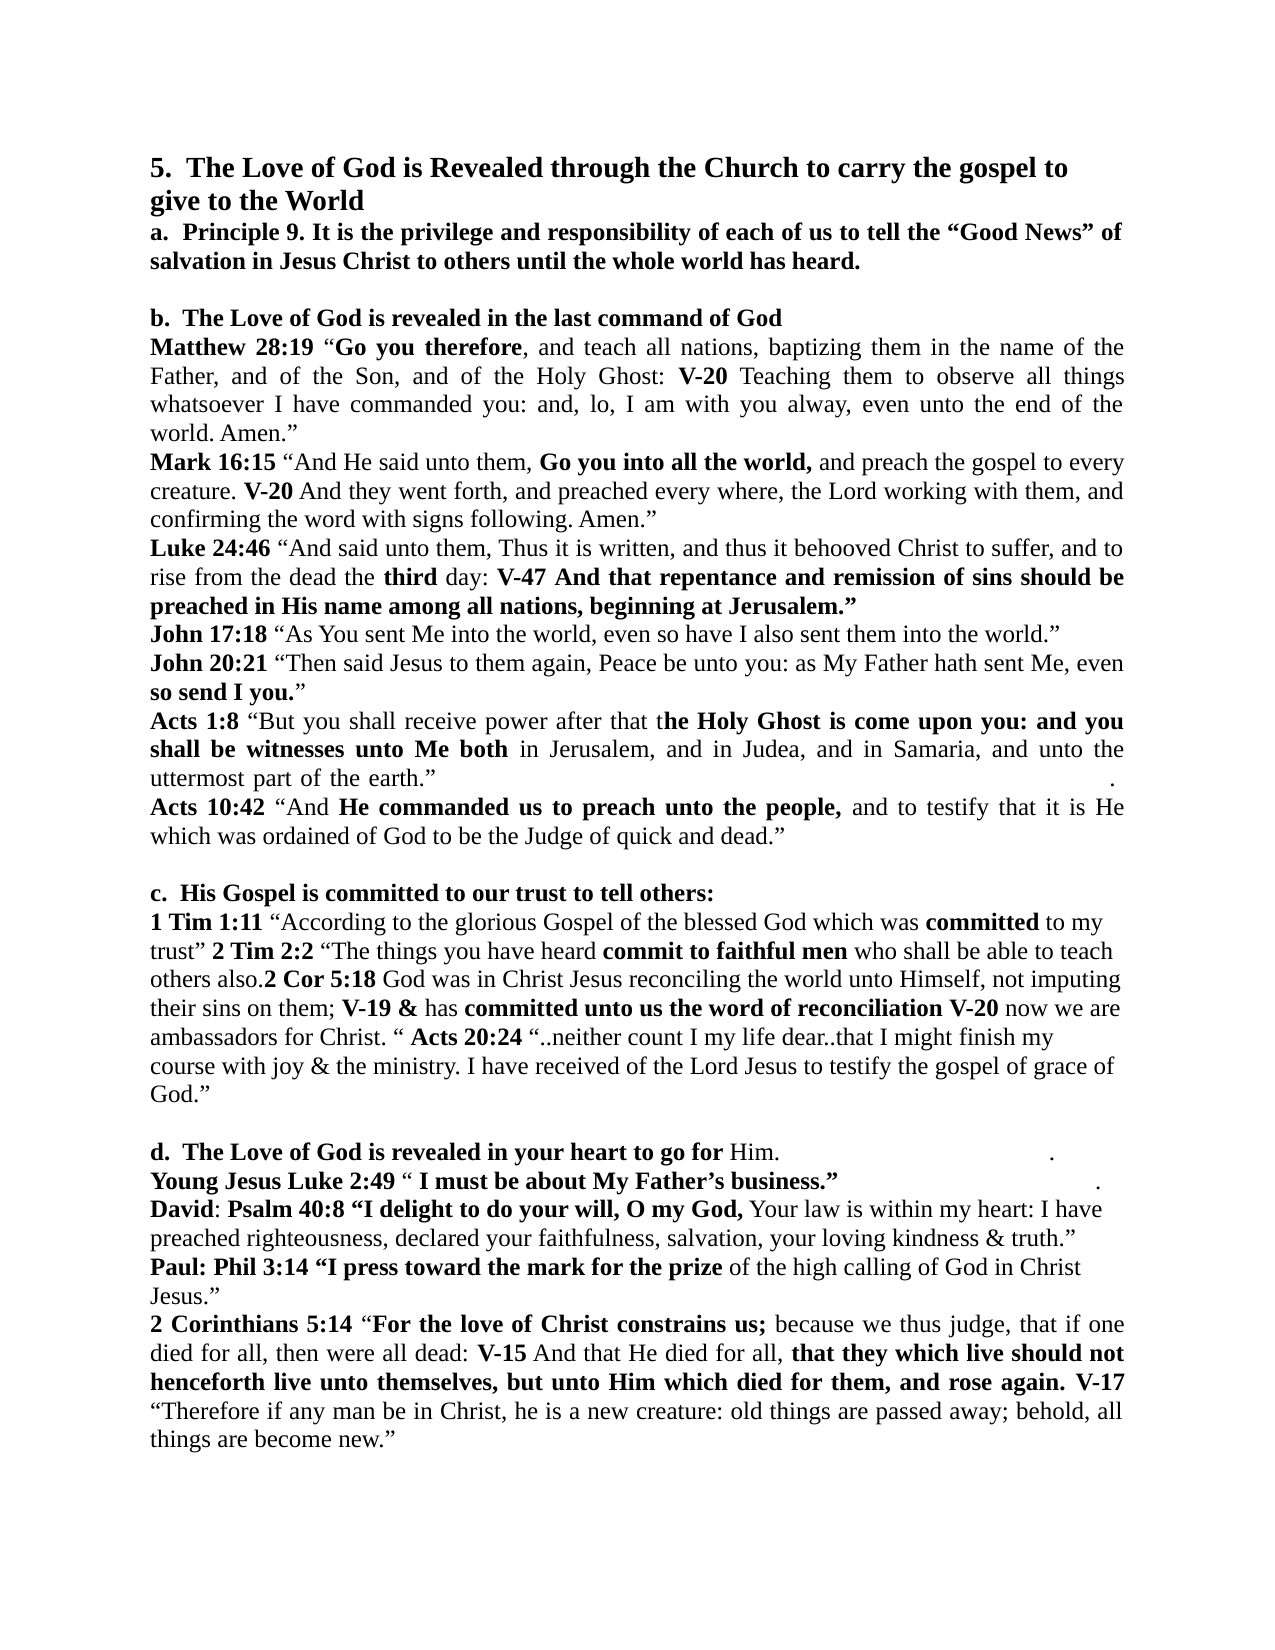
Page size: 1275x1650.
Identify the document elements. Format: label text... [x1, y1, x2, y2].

text Luke 24:46 “And said unto them, Thus it is written, and thus it behooved Christ to suffer, and to rise from the dead the third day: V-47 And that repentance and remission of sins should be preached in His name among all nations, beginning at Jerusalem.” [150, 533, 1125, 619]
text 2 Corinthians 5:14 “For the love of Christ constrains us; because we thus judge, that if one died for all, then were all dead: V-15 And that He died for all, that they which live should not henceforth live unto themselves, but unto Him which died for them, and rose again. V-17 “Therefore if any man be in Christ, he is a new creature: old things are passed away; behold, all things are become new.” [150, 1309, 1125, 1453]
text John 17:18 “As You sent Me into the world, even so have I also sent them into the world.” [150, 619, 1125, 648]
text Matthew 28:19 “Go you therefore, and teach all nations, baptizing them in the name of the Father, and of the Son, and of the Holy Ghost: V-20 Teaching them to observe all things whatsoever I have commanded you: and, lo, I am with you alway, even unto the end of the world. Amen.” [150, 332, 1125, 447]
text Mark 16:15 “And He said unto them, Go you into all the world, and preach the gospel to every creature. V-20 And they went forth, and preached every where, the Lord working with them, and confirming the word with signs following. Amen.” [150, 447, 1125, 533]
text 5. The Love of God is Revealed through the Church to carry the gospel to give to the World [150, 150, 1125, 217]
text Acts 1:8 “But you shall receive power after that the Holy Ghost is come upon you: and you shall be witnesses unto Me both in Jerusalem, and in Judea, and in Samaria, and unto the uttermost part of the earth.” . Acts 10:42 “And He commanded us to preach unto the people, and to testify that it is He which was ordained of God to be the Judge of quick and dead.” [150, 706, 1125, 849]
text b. The Love of God is revealed in the last command of God [150, 303, 1125, 332]
text c. His Gospel is committed to our trust to tell others: [150, 878, 1125, 907]
text John 20:21 “Then said Jesus to them again, Peace be unto you: as My Father hath sent Me, even so send I you.” [150, 648, 1125, 706]
text d. The Love of God is revealed in your heart to go for Him. . Young Jesus Luke 2:49 “ I must be about My Father’s business.” . David: Psalm 40:8 “I delight to do your will, O my God, Your law is within my heart: I have preached righteousness, declared your faithfulness, salvation, your loving kindness & truth.” Paul: Phil 3:14 “I press toward the mark for the prize of the high calling of God in Christ Jesus.” [150, 1137, 1125, 1309]
text 1 Tim 1:11 “According to the glorious Gospel of the blessed God which was committed to my trust” 2 Tim 2:2 “The things you have heard commit to faithful men who shall be able to teach others also.2 Cor 5:18 God was in Christ Jesus reconciling the world unto Himself, not imputing their sins on them; V-19 & has committed unto us the word of reconciliation V-20 now we are ambassadors for Christ. “ Acts 20:24 “..neither count I my life dear..that I might finish my course with joy & the ministry. I have received of the Lord Jesus to testify the gospel of grace of God.” [150, 907, 1125, 1108]
text a. Principle 9. It is the privilege and responsibility of each of us to tell the “Good News” of salvation in Jesus Christ to others until the whole world has heard. [150, 217, 1125, 274]
